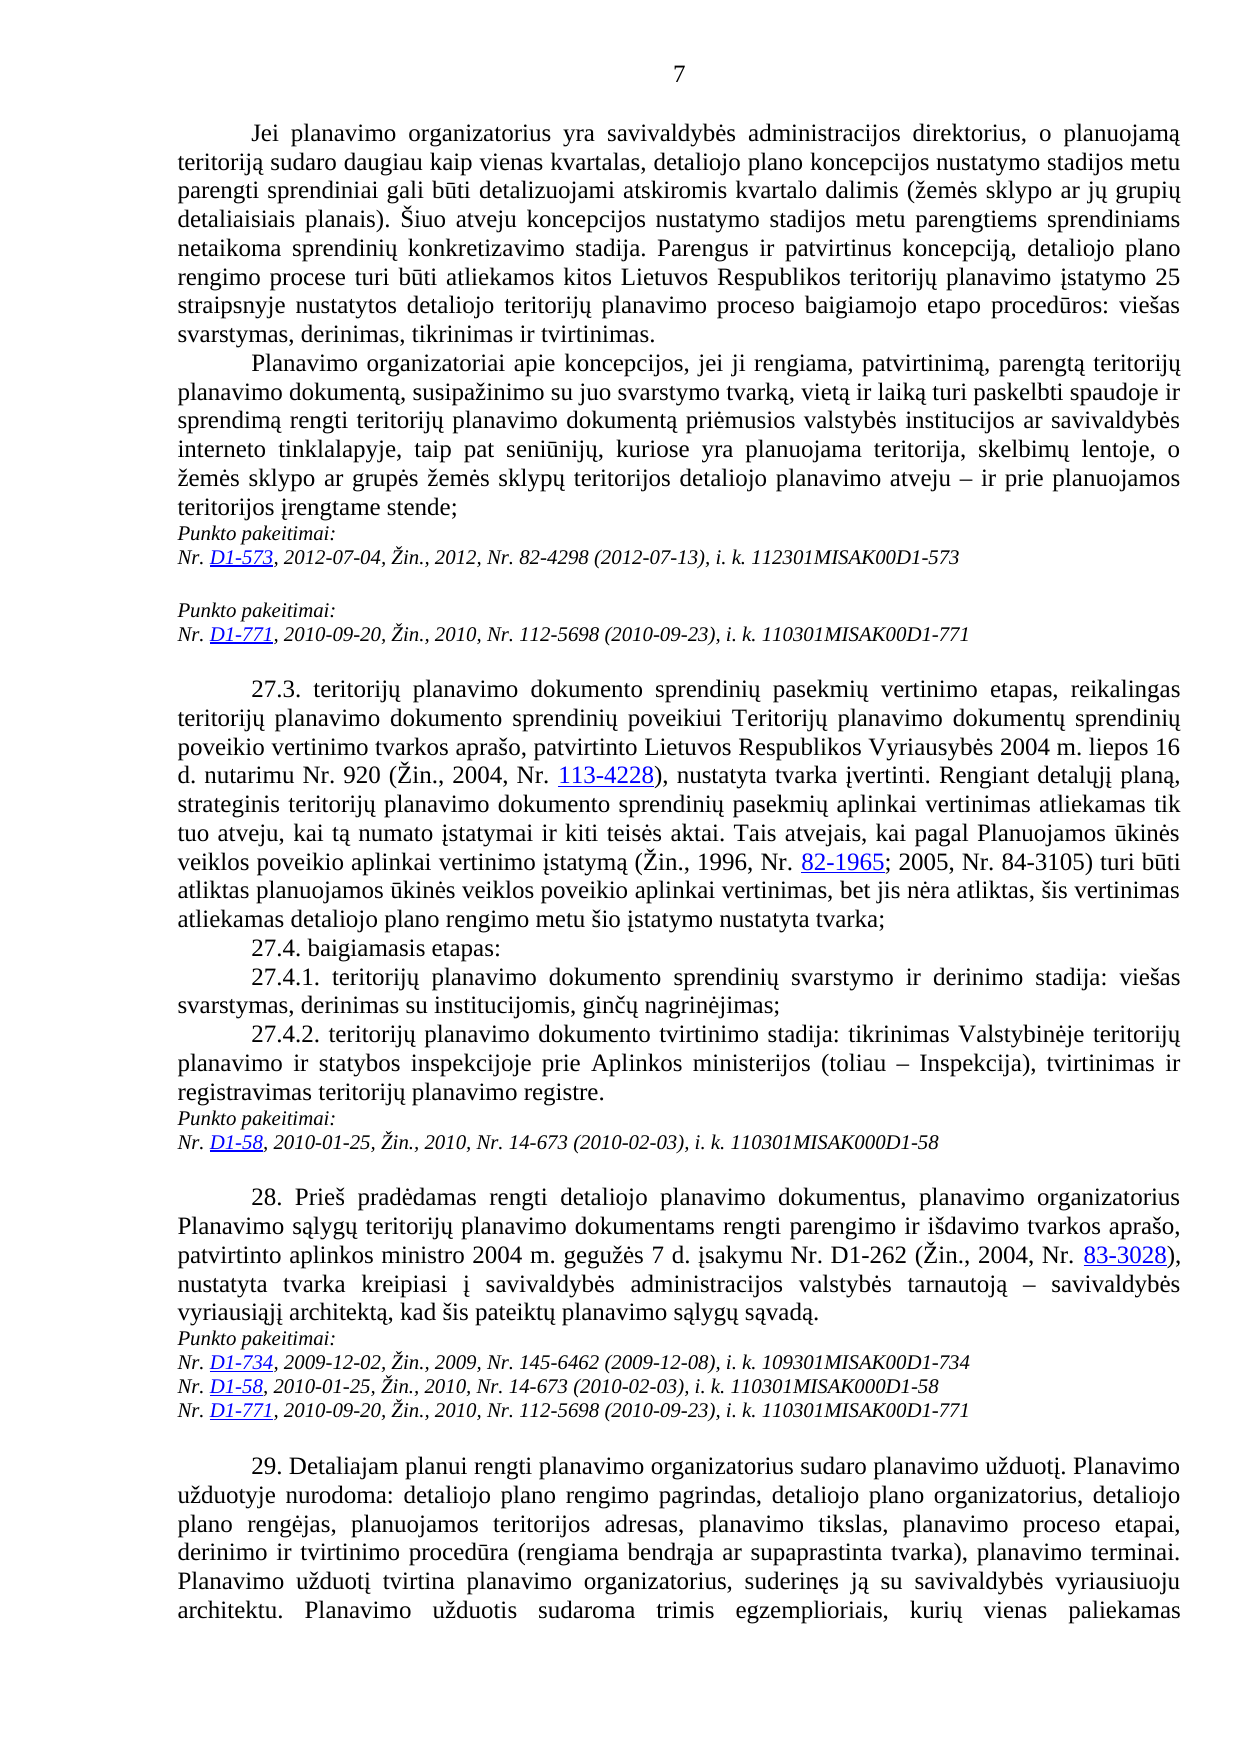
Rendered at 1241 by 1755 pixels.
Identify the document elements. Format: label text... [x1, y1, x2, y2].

text Nr. D1-771, 2010-09-20, Žin., 2010, Nr. 112-5698 (2010-09-23), i. k. 110301MISAK00D1-771 [177, 622, 1181, 646]
text Punkto pakeitimai: [177, 597, 1181, 622]
text 27.4. baigiamasis etapas: [177, 933, 1181, 962]
text Punkto pakeitimai: [177, 521, 1181, 545]
text 27.3. teritorijų planavimo dokumento sprendinių pasekmių vertinimo etapas, reikalingas teritorijų planavimo dokumento sprendinių poveikiui Teritorijų planavimo dokumentų sprendinių poveikio vertinimo tvarkos aprašo, patvirtinto Lietuvos Respublikos Vyriausybės 2004 m. liepos 16 d. nutarimu Nr. 920 (Žin., 2004, Nr. 113-4228), nustatyta tvarka įvertinti. Rengiant detalųjį planą, strateginis teritorijų planavimo dokumento sprendinių pasekmių aplinkai vertinimas atliekamas tik tuo atveju, kai tą numato įstatymai ir kiti teisės aktai. Tais atvejais, kai pagal Planuojamos ūkinės veiklos poveikio aplinkai vertinimo įstatymą (Žin., 1996, Nr. 82-1965; 2005, Nr. 84-3105) turi būti atliktas planuojamos ūkinės veiklos poveikio aplinkai vertinimas, bet jis nėra atliktas, šis vertinimas atliekamas detaliojo plano rengimo metu šio įstatymo nustatyta tvarka; [177, 674, 1181, 933]
text Punkto pakeitimai: [177, 1326, 1181, 1350]
text Nr. D1-58, 2010-01-25, Žin., 2010, Nr. 14-673 (2010-02-03), i. k. 110301MISAK000D1-58 [177, 1374, 1181, 1398]
text Nr. D1-58, 2010-01-25, Žin., 2010, Nr. 14-673 (2010-02-03), i. k. 110301MISAK000D1-58 [177, 1130, 1181, 1154]
text Nr. D1-573, 2012-07-04, Žin., 2012, Nr. 82-4298 (2012-07-13), i. k. 112301MISAK00D1-573 [177, 545, 1181, 569]
text 27.4.2. teritorijų planavimo dokumento tvirtinimo stadija: tikrinimas Valstybinėje teritorijų planavimo ir statybos inspekcijoje prie Aplinkos ministerijos (toliau – Inspekcija), tvirtinimas ir registravimas teritorijų planavimo registre. [177, 1019, 1181, 1106]
text Nr. D1-734, 2009-12-02, Žin., 2009, Nr. 145-6462 (2009-12-08), i. k. 109301MISAK00D1-734 [177, 1350, 1181, 1374]
text Planavimo organizatoriai apie koncepcijos, jei ji rengiama, patvirtinimą, parengtą teritorijų planavimo dokumentą, susipažinimo su juo svarstymo tvarką, vietą ir laiką turi paskelbti spaudoje ir sprendimą rengti teritorijų planavimo dokumentą priėmusios valstybės institucijos ar savivaldybės interneto tinklalapyje, taip pat seniūnijų, kuriose yra planuojama teritorija, skelbimų lentoje, o žemės sklypo ar grupės žemės sklypų teritorijos detaliojo planavimo atveju – ir prie planuojamos teritorijos įrengtame stende; [177, 348, 1181, 521]
text Punkto pakeitimai: [177, 1106, 1181, 1130]
text 29. Detaliajam planui rengti planavimo organizatorius sudaro planavimo užduotį. Planavimo užduotyje nurodoma: detaliojo plano rengimo pagrindas, detaliojo plano organizatorius, detaliojo plano rengėjas, planuojamos teritorijos adresas, planavimo tikslas, planavimo proceso etapai, derinimo ir tvirtinimo procedūra (rengiama bendrąja ar supaprastinta tvarka), planavimo terminai. Planavimo užduotį tvirtina planavimo organizatorius, suderinęs ją su savivaldybės vyriausiuoju architektu. Planavimo užduotis sudaroma trimis egzemplioriais, kurių vienas paliekamas [177, 1451, 1181, 1624]
text Nr. D1-771, 2010-09-20, Žin., 2010, Nr. 112-5698 (2010-09-23), i. k. 110301MISAK00D1-771 [177, 1398, 1181, 1422]
text Jei planavimo organizatorius yra savivaldybės administracijos direktorius, o planuojamą teritoriją sudaro daugiau kaip vienas kvartalas, detaliojo plano koncepcijos nustatymo stadijos metu parengti sprendiniai gali būti detalizuojami atskiromis kvartalo dalimis (žemės sklypo ar jų grupių detaliaisiais planais). Šiuo atveju koncepcijos nustatymo stadijos metu parengtiems sprendiniams netaikoma sprendinių konkretizavimo stadija. Parengus ir patvirtinus koncepciją, detaliojo plano rengimo procese turi būti atliekamos kitos Lietuvos Respublikos teritorijų planavimo įstatymo 25 straipsnyje nustatytos detaliojo teritorijų planavimo proceso baigiamojo etapo procedūros: viešas svarstymas, derinimas, tikrinimas ir tvirtinimas. [177, 118, 1181, 348]
text 28. Prieš pradėdamas rengti detaliojo planavimo dokumentus, planavimo organizatorius Planavimo sąlygų teritorijų planavimo dokumentams rengti parengimo ir išdavimo tvarkos aprašo, patvirtinto aplinkos ministro 2004 m. gegužės 7 d. įsakymu Nr. D1-262 (Žin., 2004, Nr. 83-3028), nustatyta tvarka kreipiasi į savivaldybės administracijos valstybės tarnautoją – savivaldybės vyriausiąjį architektą, kad šis pateiktų planavimo sąlygų sąvadą. [177, 1182, 1181, 1326]
text 27.4.1. teritorijų planavimo dokumento sprendinių svarstymo ir derinimo stadija: viešas svarstymas, derinimas su institucijomis, ginčų nagrinėjimas; [177, 962, 1181, 1019]
